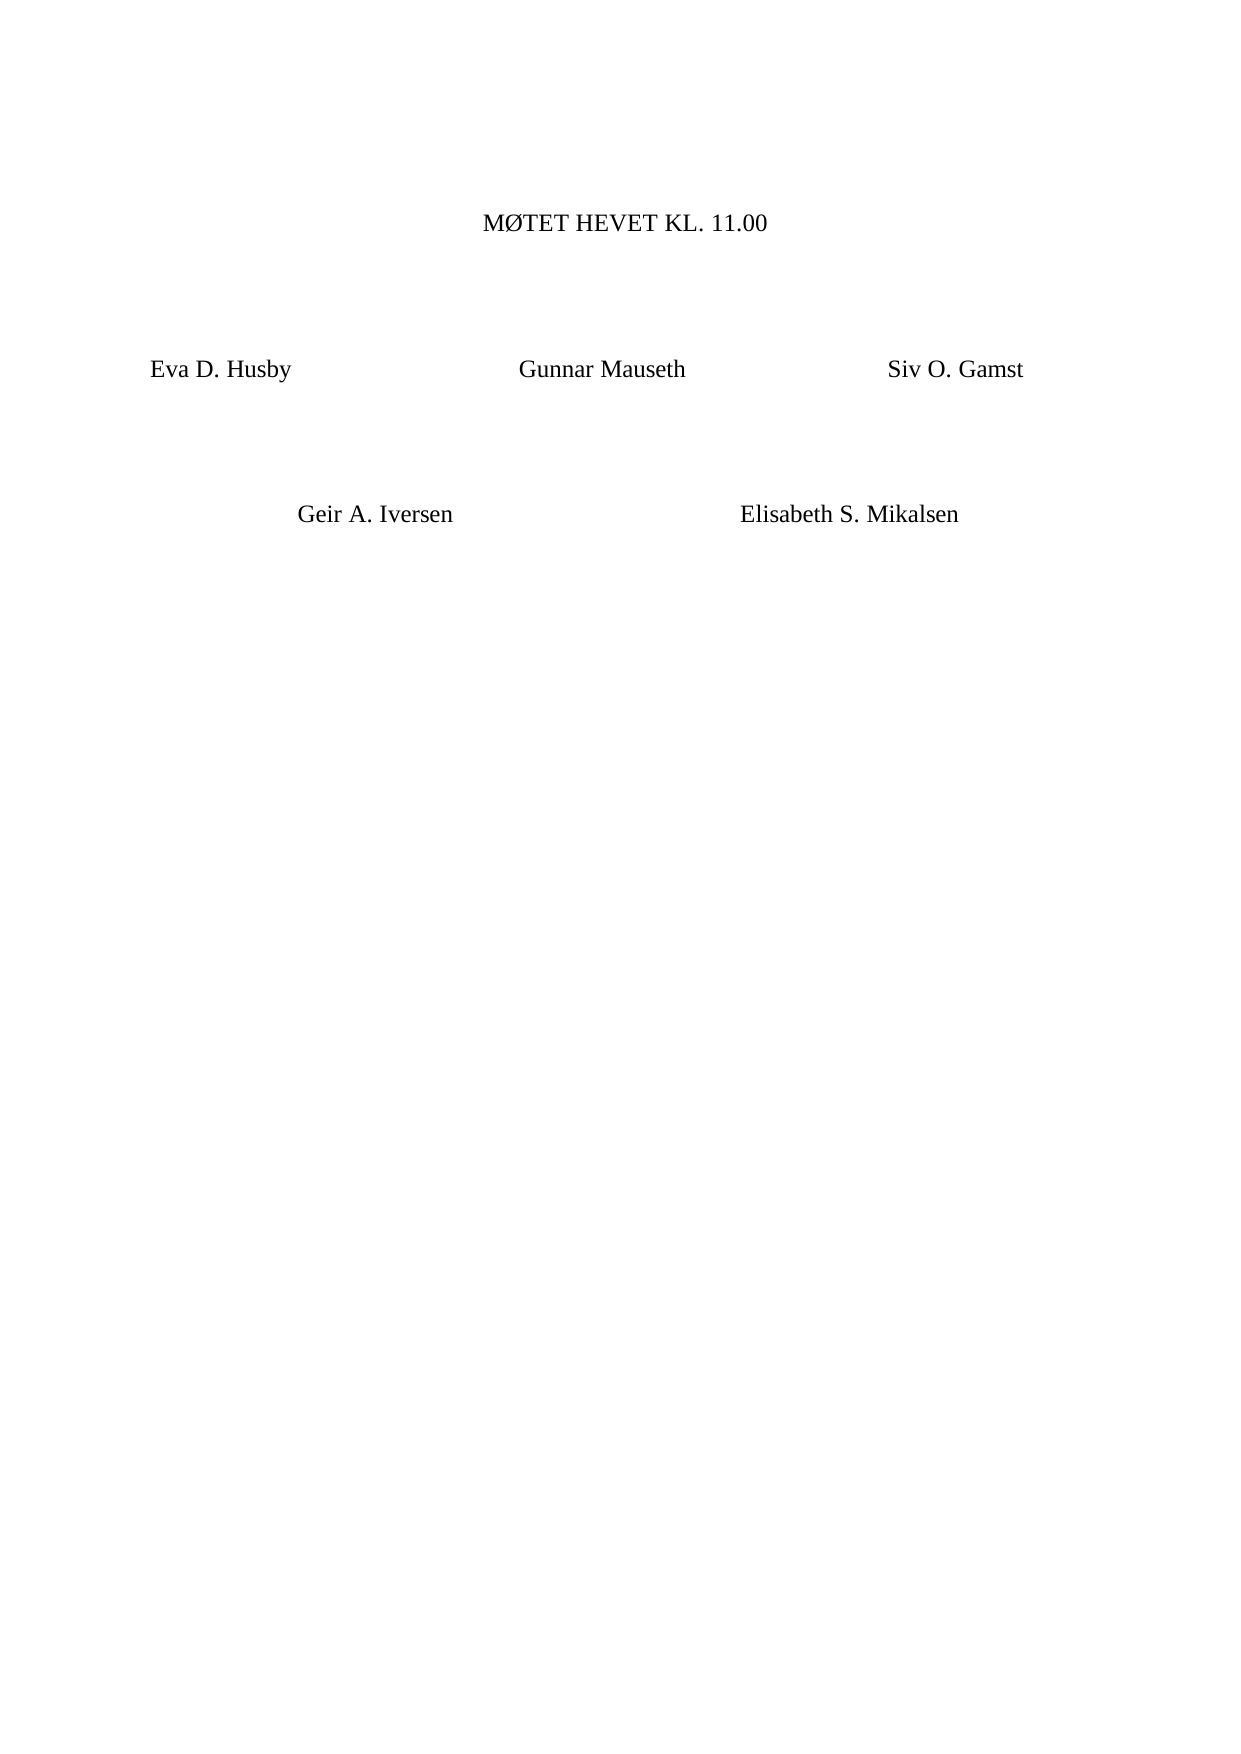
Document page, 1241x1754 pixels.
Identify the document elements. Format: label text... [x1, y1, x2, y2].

text Geir A. Iversen Elisabeth S. Mikalsen [150, 499, 1100, 528]
text Eva D. Husby Gunnar Mauseth Siv O. Gamst [150, 353, 1100, 382]
text MØTET HEVET KL. 11.00 [150, 208, 1100, 237]
